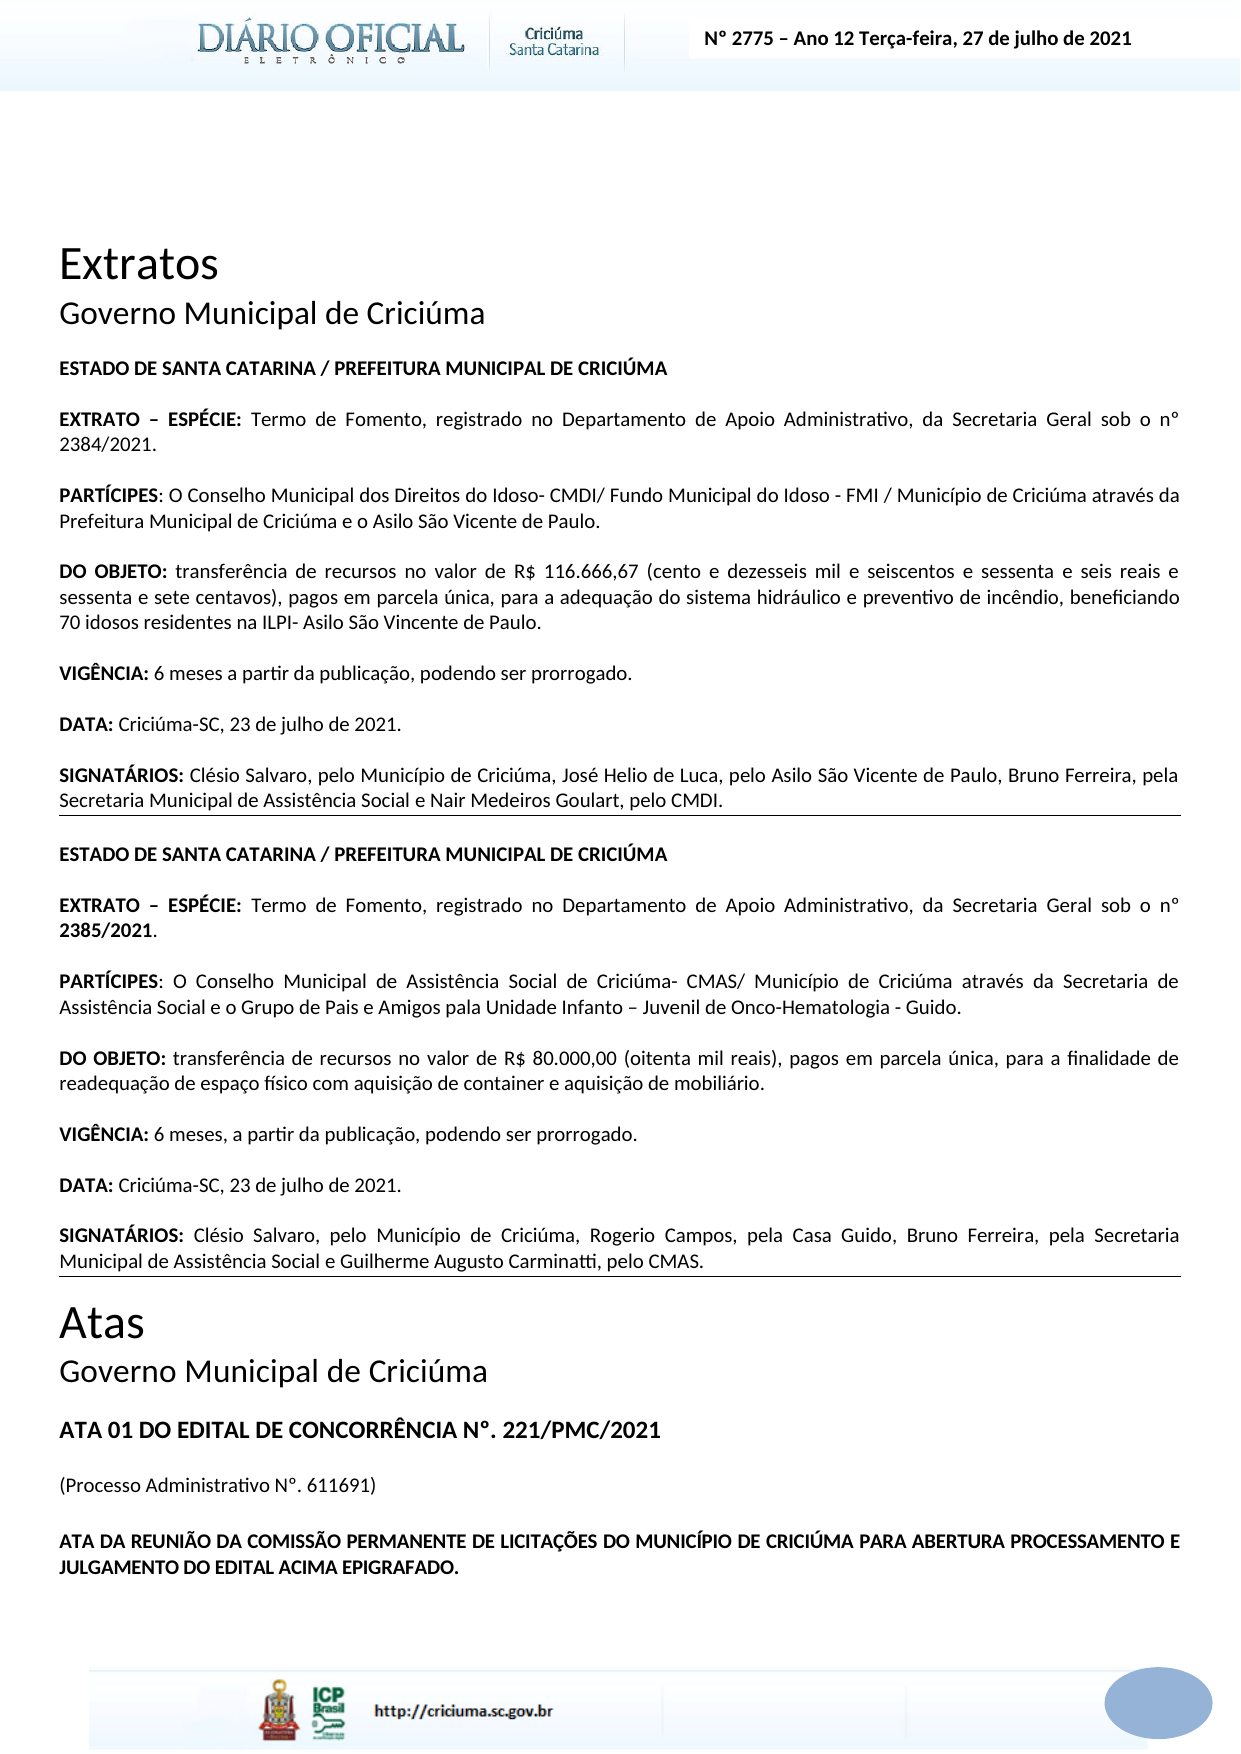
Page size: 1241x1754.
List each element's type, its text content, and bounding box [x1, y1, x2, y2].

text EXTRATO – ESPÉCIE: Termo de Fomento, registrado no Departamento de Apoio Administrativo, da Secretaria Geral sob o nº 2385/2021. [59, 892, 1181, 943]
text DO OBJETO: transferência de recursos no valor de R$ 80.000,00 (oitenta mil reais), pagos em parcela única, para a finalidade de readequação de espaço físico com aquisição de container e aquisição de mobiliário. [59, 1045, 1181, 1096]
text VIGÊNCIA: 6 meses, a partir da publicação, podendo ser prorrogado. [59, 1121, 1181, 1146]
text (Processo Administrativo Nº. 611691) [59, 1473, 1184, 1498]
text Atas [59, 1292, 1183, 1350]
text Governo Municipal de Criciúma [59, 1350, 1183, 1391]
text DATA: Criciúma-SC, 23 de julho de 2021. [59, 1172, 1181, 1197]
text Extratos [59, 233, 1181, 292]
text SIGNATÁRIOS: Clésio Salvaro, pelo Município de Criciúma, Rogerio Campos, pela Casa Guido, Bruno Ferreira, pela Secretaria Municipal de Assistência Social e Guilherme Augusto Carminatti, pelo CMAS. [59, 1223, 1181, 1276]
text ATA DA REUNIÃO DA COMISSÃO PERMANENTE DE LICITAÇÕES DO MUNICÍPIO DE CRICIÚMA PARA ABERTURA PROCESSAMENTO E JULGAMENTO DO EDITAL ACIMA EPIGRAFADO. [59, 1528, 1181, 1579]
text SIGNATÁRIOS: Clésio Salvaro, pelo Município de Criciúma, José Helio de Luca, pelo Asilo São Vicente de Paulo, Bruno Ferreira, pela Secretaria Municipal de Assistência Social e Nair Medeiros Goulart, pelo CMDI. [59, 762, 1181, 815]
text VIGÊNCIA: 6 meses a partir da publicação, podendo ser prorrogado. [59, 660, 1181, 686]
text DATA: Criciúma-SC, 23 de julho de 2021. [59, 711, 1181, 737]
text EXTRATO – ESPÉCIE: Termo de Fomento, registrado no Departamento de Apoio Administrativo, da Secretaria Geral sob o nº 2384/2021. [59, 406, 1181, 457]
text Governo Municipal de Criciúma [59, 292, 1181, 332]
text ESTADO DE SANTA CATARINA / PREFEITURA MUNICIPAL DE CRICIÚMA [59, 841, 1181, 867]
text ATA 01 DO EDITAL DE CONCORRÊNCIA Nº. 221/PMC/2021 [59, 1414, 1184, 1444]
text ESTADO DE SANTA CATARINA / PREFEITURA MUNICIPAL DE CRICIÚMA [59, 355, 1181, 381]
text PARTÍCIPES: O Conselho Municipal dos Direitos do Idoso- CMDI/ Fundo Municipal do Idoso - FMI / Município de Criciúma através da Prefeitura Municipal de Criciúma e o Asilo São Vicente de Paulo. [59, 482, 1181, 533]
text DO OBJETO: transferência de recursos no valor de R$ 116.666,67 (cento e dezesseis mil e seiscentos e sessenta e seis reais e sessenta e sete centavos), pagos em parcela única, para a adequação do sistema hidráulico e preventivo de incêndio, beneficiando 70 idosos residentes na ILPI- Asilo São Vincente de Paulo. [59, 559, 1181, 635]
text PARTÍCIPES: O Conselho Municipal de Assistência Social de Criciúma- CMAS/ Município de Criciúma através da Secretaria de Assistência Social e o Grupo de Pais e Amigos pala Unidade Infanto – Juvenil de Onco-Hematologia - Guido. [59, 968, 1181, 1019]
